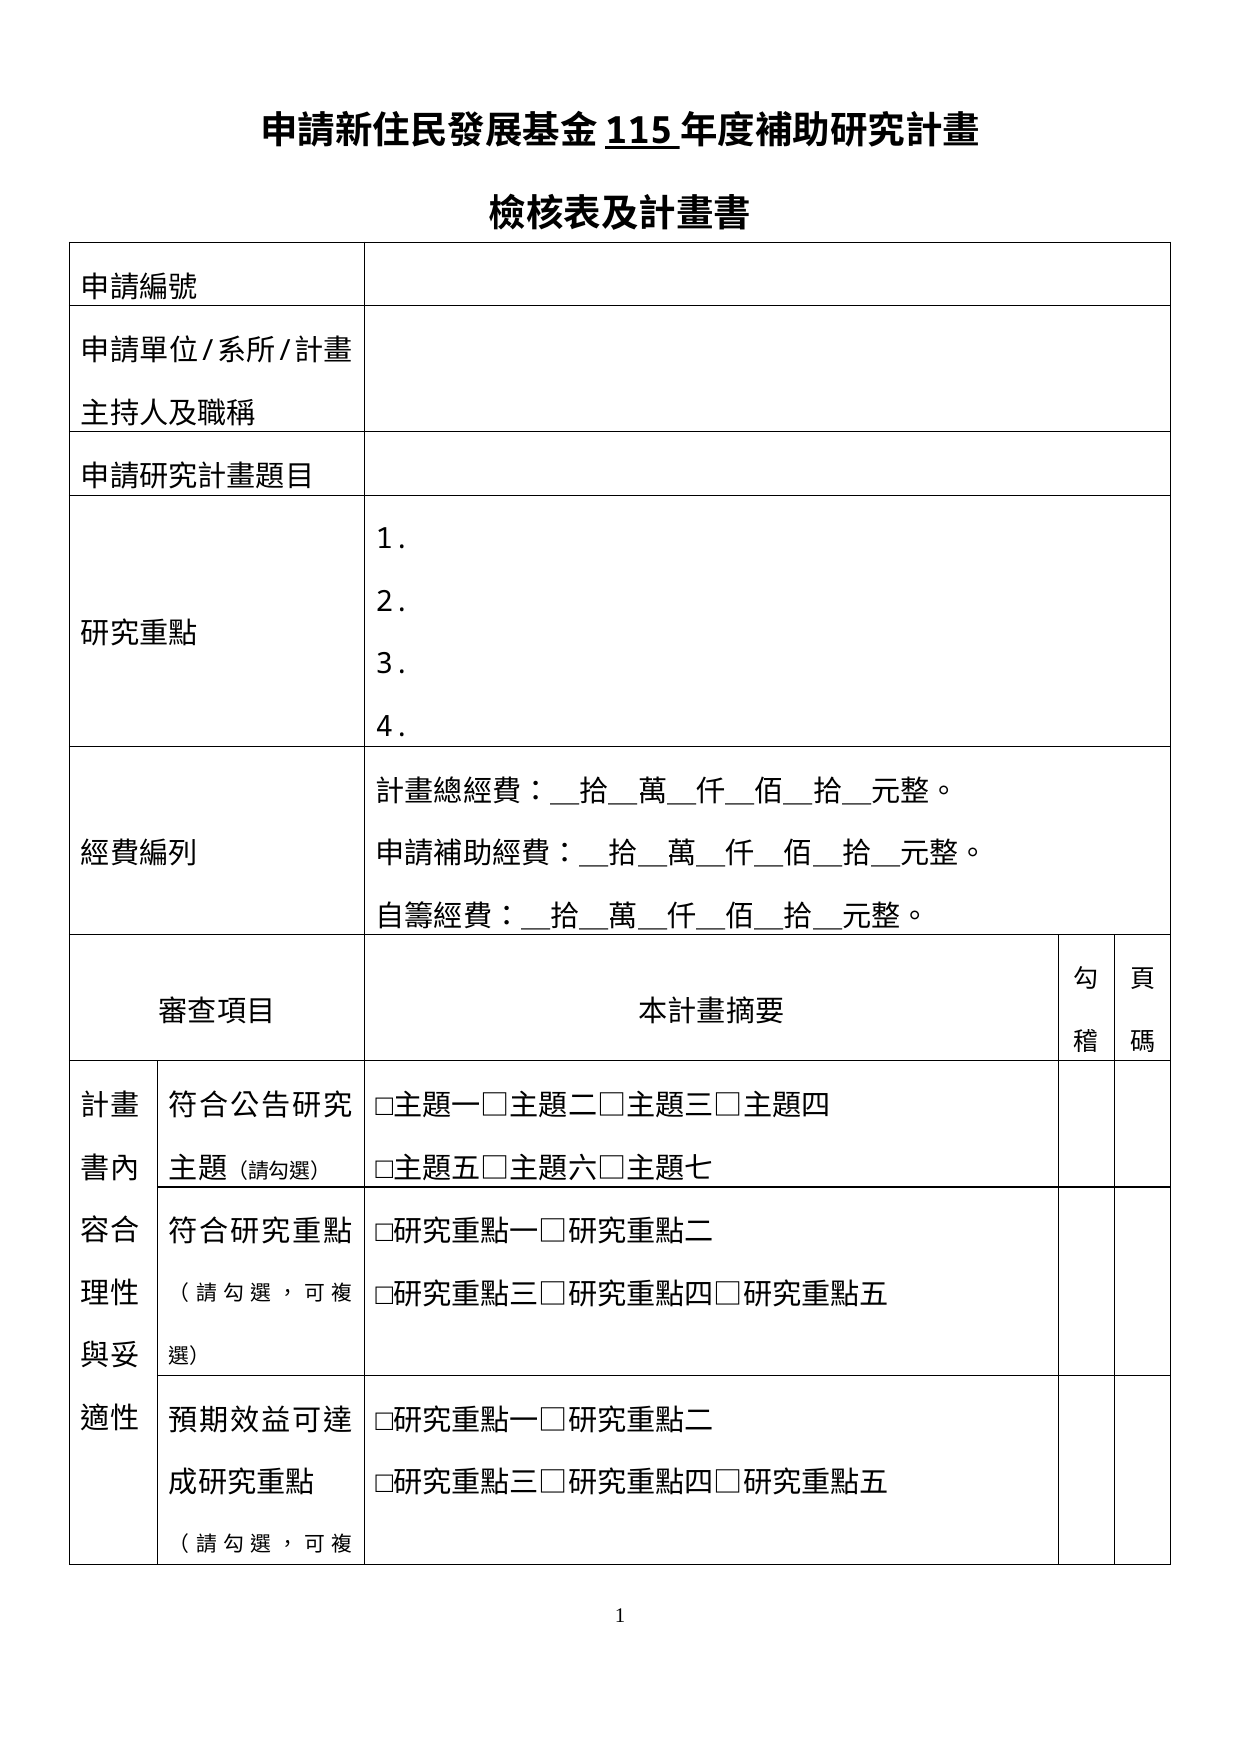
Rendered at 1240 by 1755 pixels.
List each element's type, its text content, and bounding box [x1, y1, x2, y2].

table_cell 經費編列 [70, 747, 364, 934]
table_cell 1. 2. 3. 4. [365, 496, 1170, 746]
table_cell [365, 432, 1170, 495]
table_cell 符合研究重點（請勾選，可複選） [158, 1188, 364, 1375]
table_cell □主題一□主題二□主題三□主題四 □主題五□主題六□主題七 [365, 1061, 1058, 1186]
table_cell □研究重點一□研究重點二 □研究重點三□研究重點四□研究重點五 [365, 1376, 1058, 1563]
table_cell [1115, 1188, 1170, 1375]
table_cell 申請單位/系所/計畫主持人及職稱 [70, 306, 364, 431]
table_cell 本計畫摘要 [365, 935, 1058, 1060]
table_cell 符合公告研究主題（請勾選） [158, 1061, 364, 1186]
table_cell [1115, 1061, 1170, 1186]
table_cell 預期效益可達成研究重點 （請勾選，可複 [158, 1376, 364, 1563]
table_cell [1059, 1188, 1114, 1375]
table_cell [365, 306, 1170, 431]
table_cell [1059, 1061, 1114, 1186]
table_cell □研究重點一□研究重點二 □研究重點三□研究重點四□研究重點五 [365, 1188, 1058, 1375]
table_cell [1059, 1376, 1114, 1563]
table_cell 勾稽 [1059, 935, 1114, 1060]
table_header [365, 243, 1170, 305]
table_cell 計畫總經費：＿拾＿萬＿仟＿佰＿拾＿元整。 申請補助經費：＿拾＿萬＿仟＿佰＿拾＿元整。 自籌經費：＿拾＿萬＿仟＿佰＿拾＿元整。 [365, 747, 1170, 934]
text 申請新住民發展基金115年度補助研究計畫 [118, 85, 1121, 148]
table_cell 計畫書內容合理性與妥適性 [70, 1061, 157, 1563]
table_cell [1115, 1376, 1170, 1563]
text 檢核表及計畫書 [118, 169, 1121, 231]
table_cell 申請研究計畫題目 [70, 432, 364, 495]
table_cell 頁碼 [1115, 935, 1170, 1060]
table_header 申請編號 [70, 243, 364, 305]
table_cell 研究重點 [70, 496, 364, 746]
table_cell 審查項目 [70, 935, 364, 1060]
